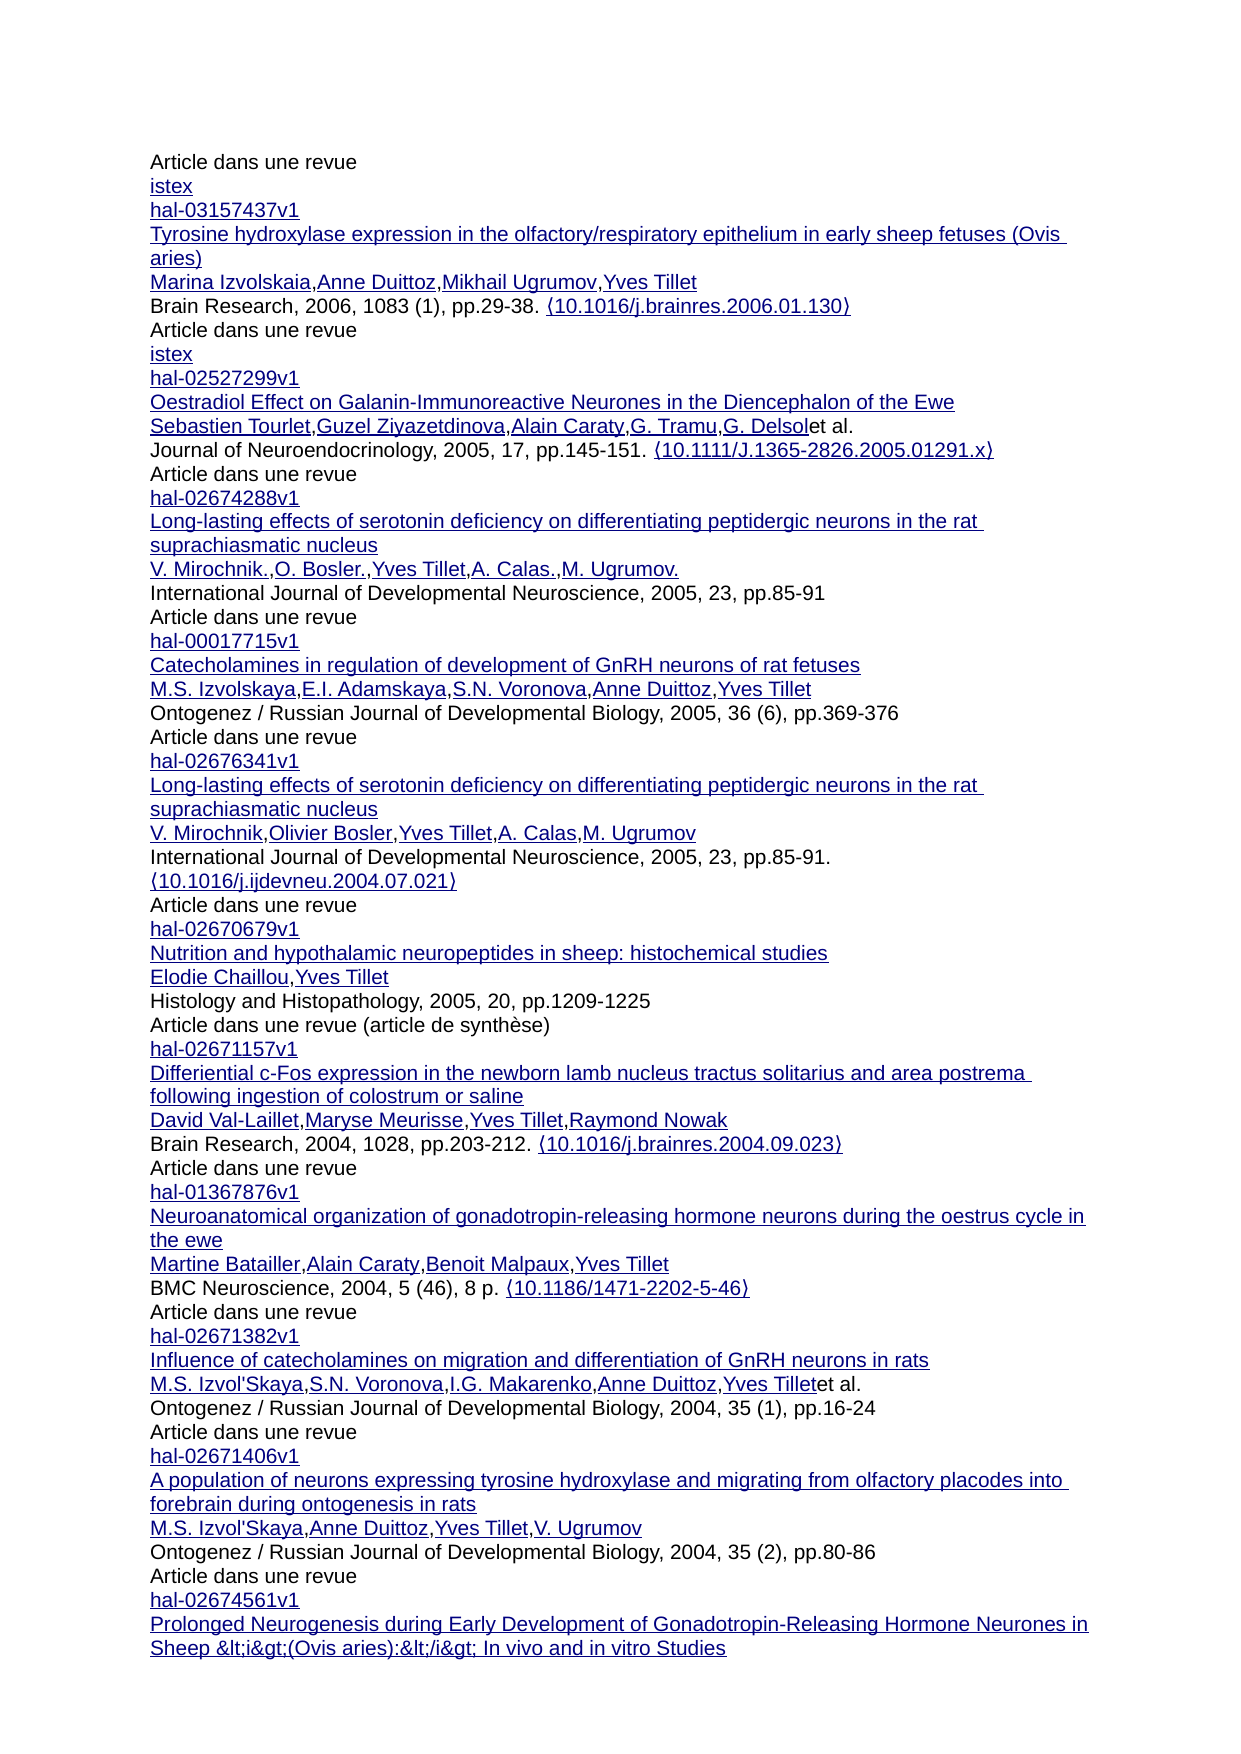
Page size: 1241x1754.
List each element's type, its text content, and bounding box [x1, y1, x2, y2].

table_cell Long-lasting effects of serotonin deficiency on differentiating peptidergic neurons in the rat suprachiasmatic nucleus V. Mirochnik.,O. Bosler.,Yves Tillet,A. Calas.,M. Ugrumov. International Journal of Developmental Neuroscience, 2005, 23, pp.85-91 Article dans une revue hal-00017715v1 [150, 509, 1090, 653]
table_cell Differiential c-Fos expression in the newborn lamb nucleus tractus solitarius and area postrema following ingestion of colostrum or saline David Val-Laillet,Maryse Meurisse,Yves Tillet,Raymond Nowak Brain Research, 2004, 1028, pp.203-212. ⟨10.1016/j.brainres.2004.09.023⟩ Article dans une revue hal-01367876v1 [150, 1060, 1090, 1204]
table_cell A population of neurons expressing tyrosine hydroxylase and migrating from olfactory placodes into forebrain during ontogenesis in rats M.S. Izvol'Skaya,Anne Duittoz,Yves Tillet,V. Ugrumov Ontogenez / Russian Journal of Developmental Biology, 2004, 35 (2), pp.80-86 Article dans une revue hal-02674561v1 [150, 1468, 1090, 1611]
table_cell Neuroanatomical organization of gonadotropin-releasing hormone neurons during the oestrus cycle in the ewe Martine Batailler,Alain Caraty,Benoit Malpaux,Yves Tillet BMC Neuroscience, 2004, 5 (46), 8 p. ⟨10.1186/1471-2202-5-46⟩ Article dans une revue hal-02671382v1 [150, 1204, 1090, 1348]
table_cell Tyrosine hydroxylase expression in the olfactory/respiratory epithelium in early sheep fetuses (Ovis aries) Marina Izvolskaia,Anne Duittoz,Mikhail Ugrumov,Yves Tillet Brain Research, 2006, 1083 (1), pp.29-38. ⟨10.1016/j.brainres.2006.01.130⟩ Article dans une revue istex hal-02527299v1 [150, 222, 1090, 389]
table_cell Oestradiol Effect on Galanin-Immunoreactive Neurones in the Diencephalon of the Ewe Sebastien Tourlet,Guzel Ziyazetdinova,Alain Caraty,G. Tramu,G. Delsolet al. Journal of Neuroendocrinology, 2005, 17, pp.145-151. ⟨10.1111/J.1365-2826.2005.01291.x⟩ Article dans une revue hal-02674288v1 [150, 390, 1090, 509]
table_cell Article dans une revue istex hal-03157437v1 [150, 150, 1090, 222]
table_cell Influence of catecholamines on migration and differentiation of GnRH neurons in rats M.S. Izvol'Skaya,S.N. Voronova,I.G. Makarenko,Anne Duittoz,Yves Tilletet al. Ontogenez / Russian Journal of Developmental Biology, 2004, 35 (1), pp.16-24 Article dans une revue hal-02671406v1 [150, 1348, 1090, 1468]
table_cell Long-lasting effects of serotonin deficiency on differentiating peptidergic neurons in the rat suprachiasmatic nucleus V. Mirochnik,Olivier Bosler,Yves Tillet,A. Calas,M. Ugrumov International Journal of Developmental Neuroscience, 2005, 23, pp.85-91. ⟨10.1016/j.ijdevneu.2004.07.021⟩ Article dans une revue hal-02670679v1 [150, 773, 1090, 941]
table_cell Prolonged Neurogenesis during Early Development of Gonadotropin-Releasing Hormone Neurones in Sheep &lt;i&gt;(Ovis aries):&lt;/i&gt; In vivo and in vitro Studies [150, 1611, 1090, 1659]
table_cell Catecholamines in regulation of development of GnRH neurons of rat fetuses M.S. Izvolskaya,E.I. Adamskaya,S.N. Voronova,Anne Duittoz,Yves Tillet Ontogenez / Russian Journal of Developmental Biology, 2005, 36 (6), pp.369-376 Article dans une revue hal-02676341v1 [150, 653, 1090, 773]
table_cell Nutrition and hypothalamic neuropeptides in sheep: histochemical studies Elodie Chaillou,Yves Tillet Histology and Histopathology, 2005, 20, pp.1209-1225 Article dans une revue (article de synthèse) hal-02671157v1 [150, 941, 1090, 1060]
